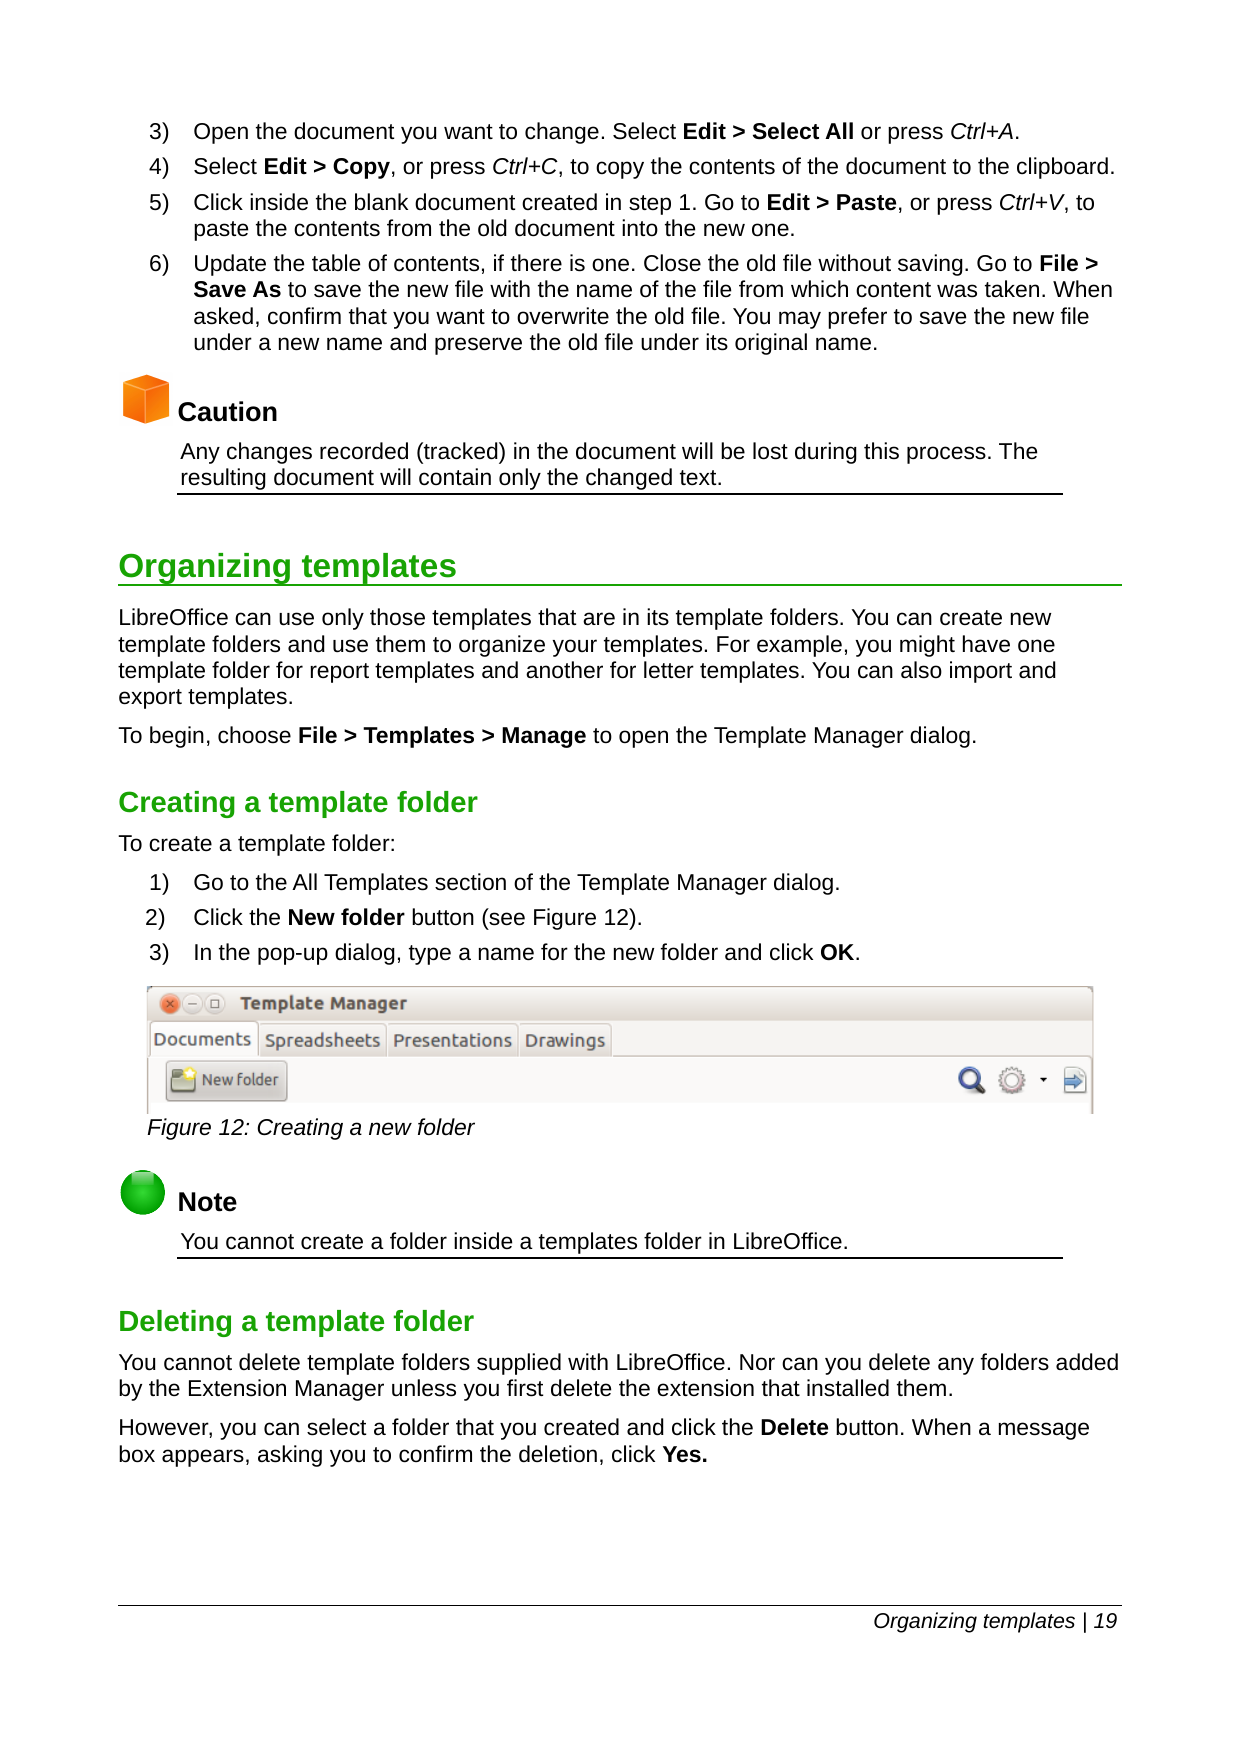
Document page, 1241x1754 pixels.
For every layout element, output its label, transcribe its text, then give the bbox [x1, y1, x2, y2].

text Any changes recorded (tracked) in the document will be lost during this process. The resulting document will contain only the changed text. [177, 434, 1063, 493]
list Click inside the blank document created in step 1. Go to Edit > Paste, or press Ctrl+V, to paste the contents from the old document into the new one. [169, 188, 1122, 241]
list In the pop-up dialog, type a name for the new folder and click OK. [169, 939, 1122, 966]
text You cannot create a folder inside a templates folder in LibreOffice. [177, 1224, 1063, 1257]
list Open the document you want to change. Select Edit > Select All or press Ctrl+A. [169, 118, 1122, 144]
subtitle Caution [118, 372, 1122, 427]
list Select Edit > Copy, or press Ctrl+C, to copy the contents of the document to the clipboard. [169, 153, 1122, 180]
subtitle Deleting a template folder [118, 1304, 1122, 1337]
text Figure 12: Creating a new folder [147, 1114, 1093, 1140]
text To create a template folder: [118, 830, 1122, 856]
subtitle Organizing templates [118, 546, 1122, 584]
text LibreOffice can use only those templates that are in its template folders. You can create new template folders and use them to organize your templates. For example, you might have one template folder for report templates and another for letter templates. You can also import and export templates. [118, 604, 1122, 709]
text However, you can select a folder that you created and click the Delete button. When a message box appears, asking you to confirm the deletion, click Yes. [118, 1414, 1122, 1467]
subtitle Note [118, 1168, 1122, 1217]
subtitle Creating a template folder [118, 784, 1122, 818]
text You cannot delete template folders supplied with LibreOffice. Nor can you delete any folders added by the Extension Manager unless you first delete the extension that installed them. [118, 1349, 1122, 1402]
list Go to the All Templates section of the Template Manager dialog. [169, 869, 1122, 895]
picture [146, 986, 1094, 1114]
text To begin, choose File > Templates > Manage to open the Template Manager dialog. [118, 722, 1122, 748]
list Update the table of contents, if there is one. Close the old file without saving. Go to File > Save As to save the new file with the name of the file from which content was taken. When asked, confirm that you want to overwrite the old file. You may prefer to save the new file under a new name and preserve the old file under its original name. [169, 250, 1122, 356]
picture [119, 372, 173, 426]
list Click the New folder button (see Figure 12). [165, 904, 1122, 930]
